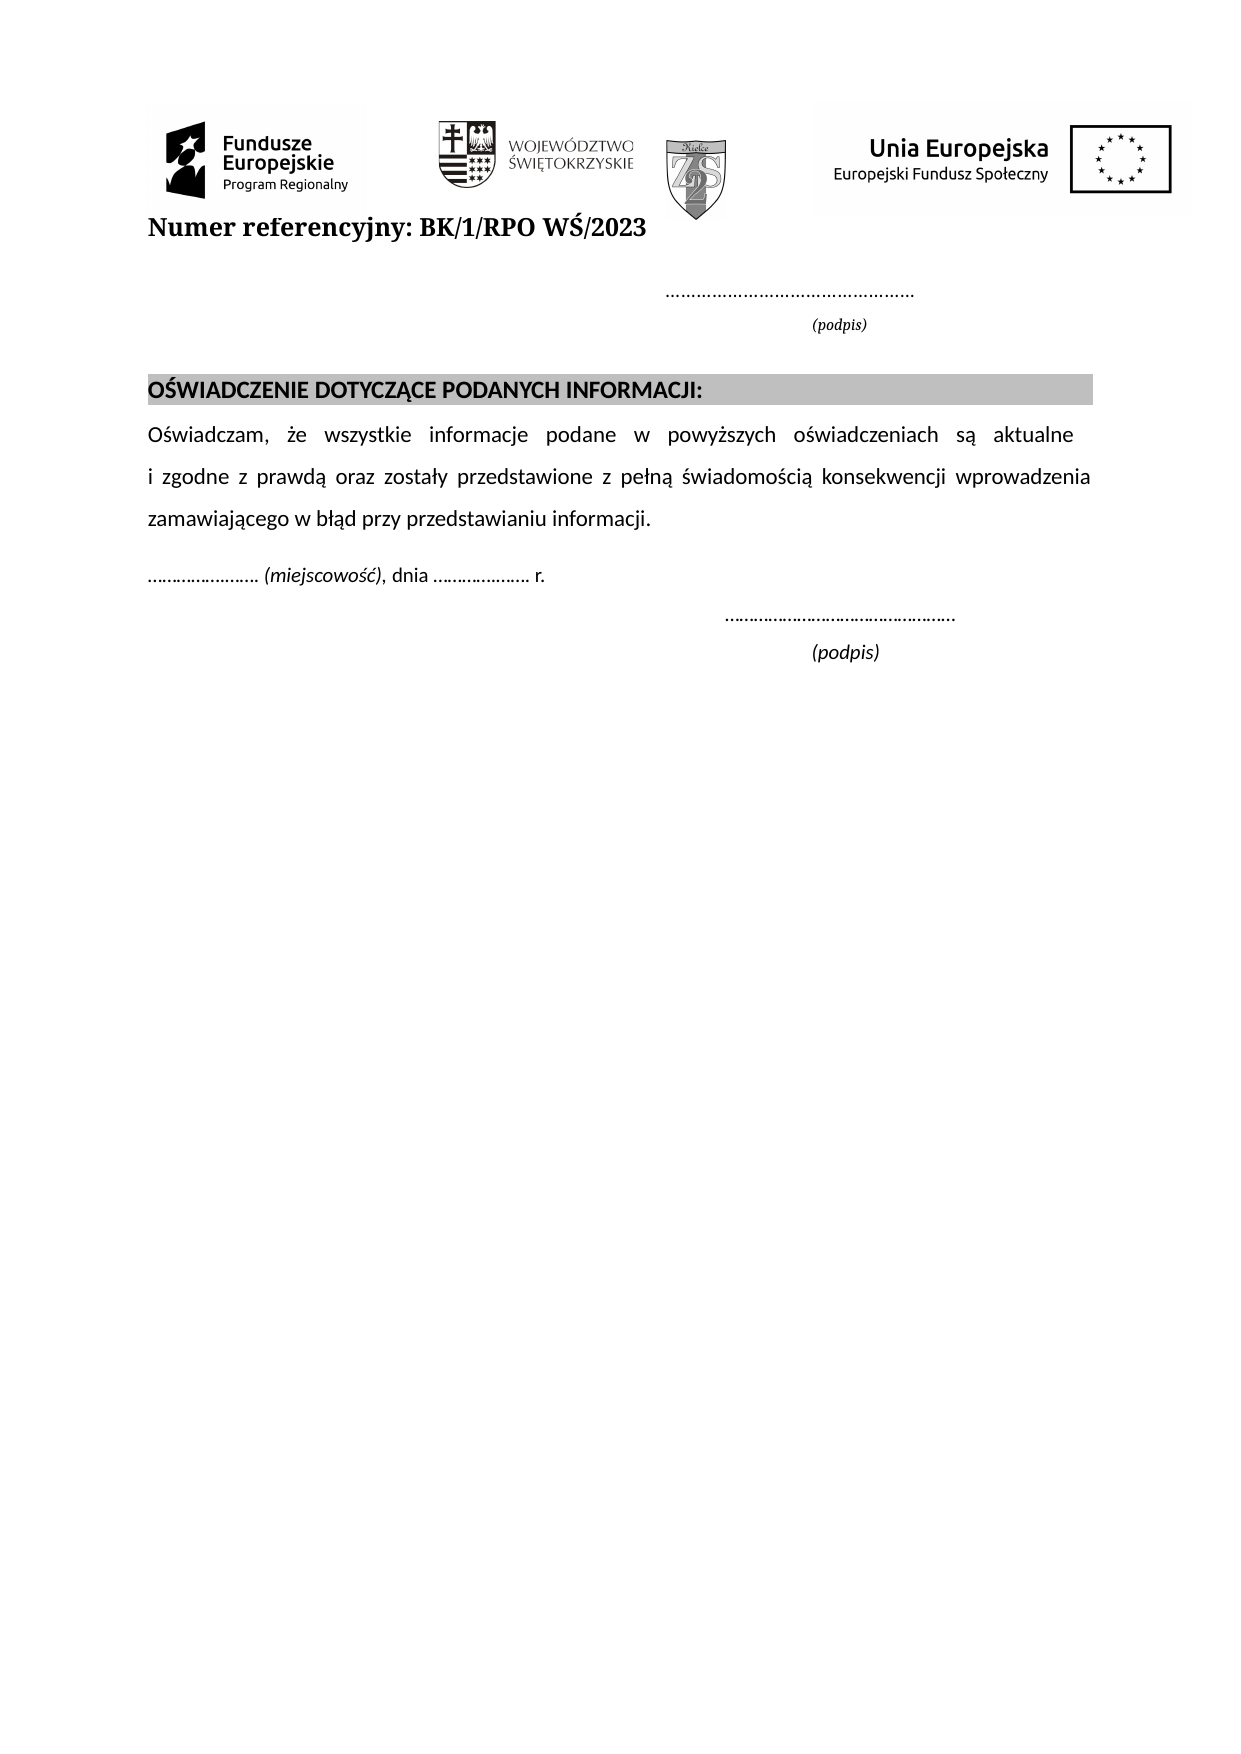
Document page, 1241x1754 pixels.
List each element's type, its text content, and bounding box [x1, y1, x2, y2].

text ………………………………………… [148, 601, 1093, 626]
text …………….……. (miejscowość), dnia ………….……. r. [148, 563, 1093, 588]
text (podpis) [738, 639, 1093, 664]
text ………………………………………… [148, 279, 1093, 303]
text Oświadczam, że wszystkie informacje podane w powyższych oświadczeniach są aktualne i zgodne z prawdą oraz zostały przedstawione z pełną świadomością konsekwencji wprowadzenia zamawiającego w błąd przy przedstawianiu informacji. [148, 420, 1093, 532]
text (podpis) [738, 315, 1093, 334]
text OŚWIADCZENIE DOTYCZĄCE PODANYCH INFORMACJI: [148, 374, 1093, 405]
